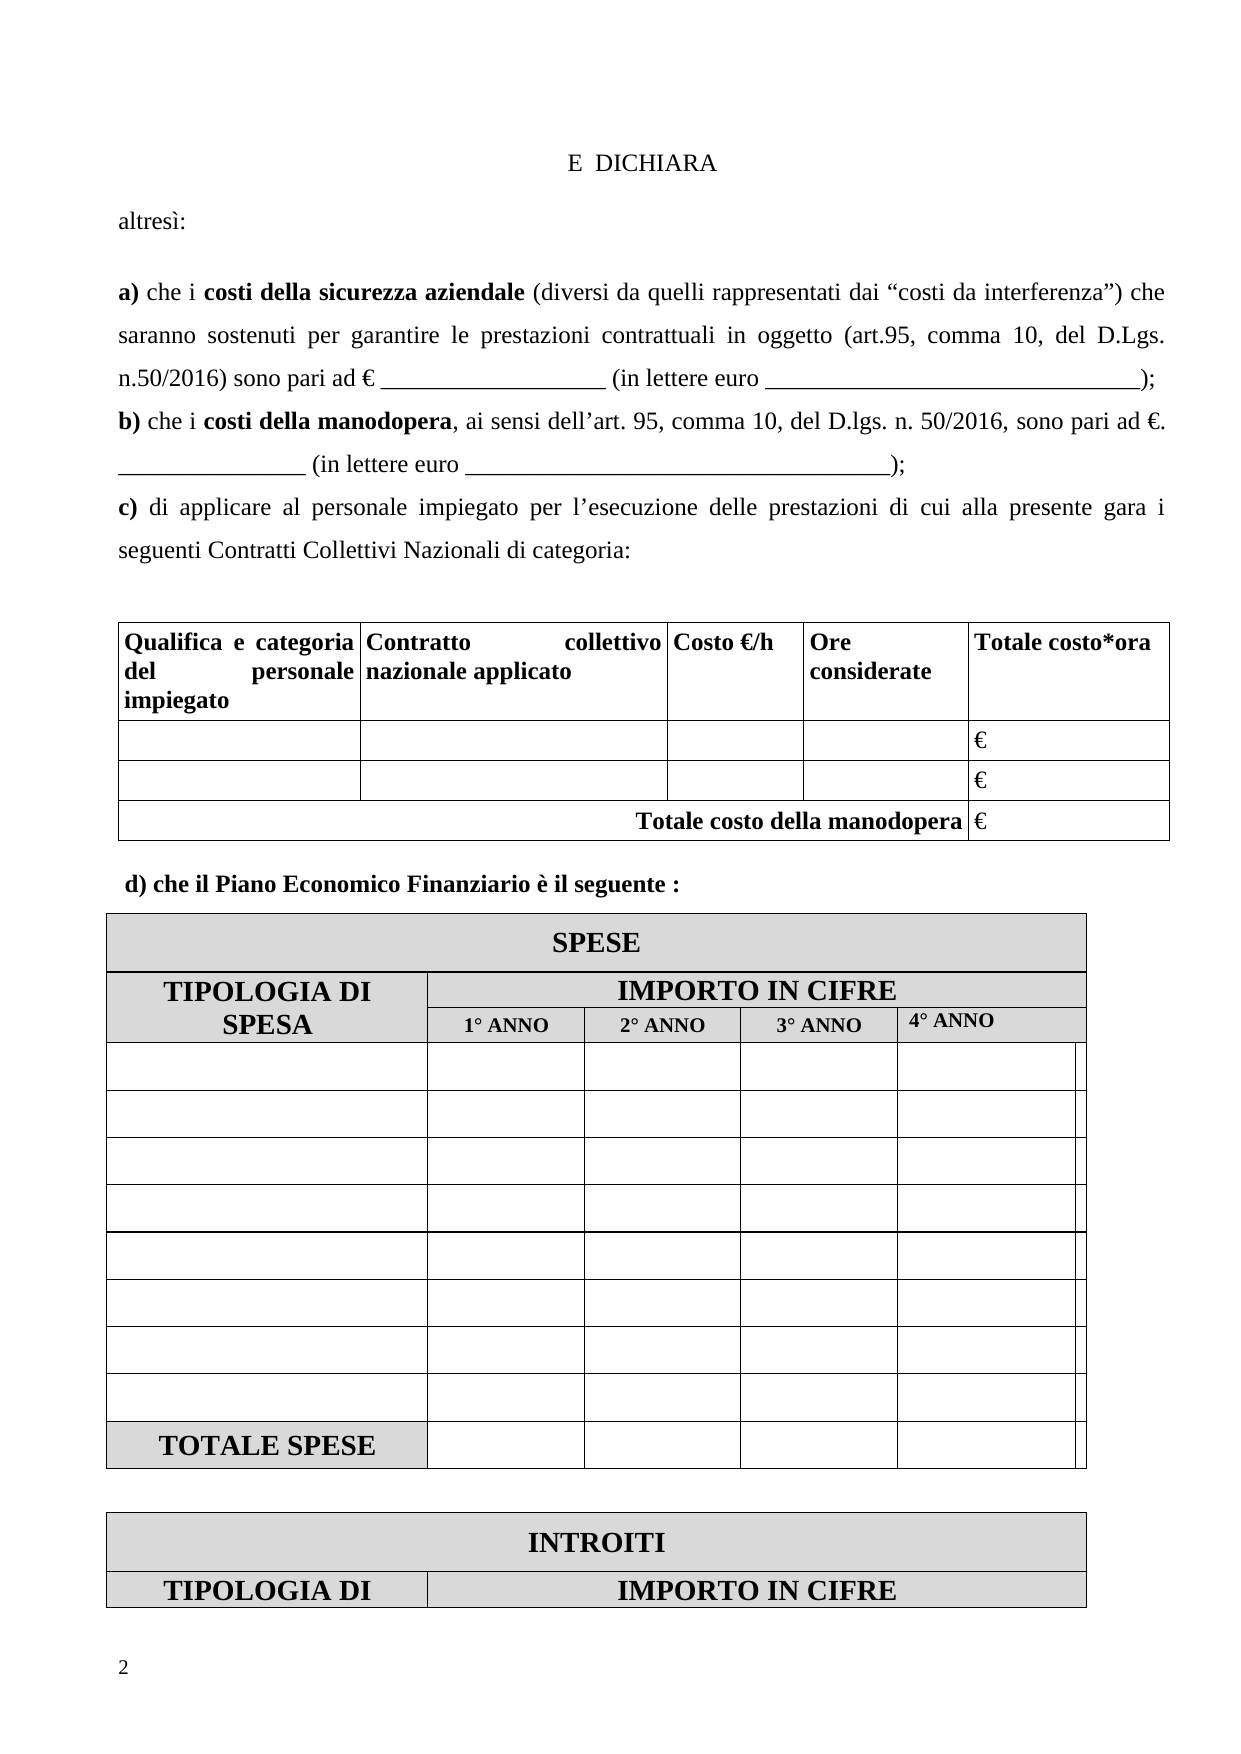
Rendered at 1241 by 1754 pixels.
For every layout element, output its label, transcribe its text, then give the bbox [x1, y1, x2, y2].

table_cell [741, 1043, 897, 1089]
table_cell [1076, 1327, 1086, 1373]
table_cell [741, 1185, 897, 1231]
table_cell [1076, 1043, 1086, 1089]
table_cell [1076, 1374, 1086, 1421]
table_cell [428, 1185, 584, 1231]
table_cell [107, 1374, 427, 1421]
table_header SPESE [107, 914, 1086, 971]
table_cell [1076, 1280, 1086, 1326]
table_cell [898, 1185, 1075, 1231]
table_cell [361, 721, 667, 760]
table_cell [428, 1138, 584, 1184]
table_cell [428, 1327, 584, 1373]
table_cell [741, 1091, 897, 1137]
table_cell [428, 1233, 584, 1279]
table_cell Totale costo della manodopera [119, 801, 968, 840]
table_cell IMPORTO IN CIFRE [428, 973, 1086, 1007]
table_cell [668, 761, 803, 800]
text altresì: [118, 206, 1166, 235]
table_cell [898, 1091, 1075, 1137]
table_cell € [969, 721, 1169, 760]
table_cell [804, 761, 968, 800]
table_cell [585, 1233, 740, 1279]
table_cell [898, 1374, 1075, 1421]
text d) che il Piano Economico Finanziario è il seguente : [118, 869, 1166, 898]
text a) che i costi della sicurezza aziendale (diversi da quelli rappresentati dai “costi da interferenza”) che saranno sostenuti per garantire le prestazioni contrattuali in oggetto (art.95, comma 10, del D.Lgs. n.50/2016) sono pari ad € __________________ (in lettere euro ______________________________); [118, 277, 1166, 392]
table_cell [898, 1233, 1075, 1279]
table_cell [585, 1280, 740, 1326]
table_cell [898, 1422, 1075, 1468]
table_cell [585, 1043, 740, 1089]
table_cell € [969, 801, 1169, 840]
table_cell [107, 1138, 427, 1184]
table_cell [428, 1374, 584, 1421]
table_header Qualifica e categoria del personale impiegato [119, 623, 360, 719]
table_cell [107, 1185, 427, 1231]
table_cell [361, 761, 667, 800]
table_cell 2° ANNO [585, 1008, 740, 1042]
table_cell [428, 1280, 584, 1326]
table_cell [107, 1280, 427, 1326]
table_header INTROITI [107, 1513, 1086, 1571]
text c) di applicare al personale impiegato per l’esecuzione delle prestazioni di cui alla presente gara i seguenti Contratti Collettivi Nazionali di categoria: [118, 492, 1166, 564]
table_cell € [969, 761, 1169, 800]
table_cell IMPORTO IN CIFRE [428, 1572, 1086, 1607]
table_cell 1° ANNO [428, 1008, 584, 1042]
table_cell [741, 1327, 897, 1373]
table_cell [107, 1043, 427, 1089]
text b) che i costi della manodopera, ai sensi dell’art. 95, comma 10, del D.lgs. n. 50/2016, sono pari ad €. _______________ (in lettere euro __________________________________); [118, 406, 1166, 478]
table_cell [1076, 1233, 1086, 1279]
table_cell [741, 1422, 897, 1468]
table_cell TIPOLOGIA DI SPESA [107, 973, 427, 1042]
table_cell [585, 1374, 740, 1421]
table_cell [107, 1091, 427, 1137]
table_cell [428, 1422, 584, 1468]
table_cell [585, 1185, 740, 1231]
table_cell [119, 761, 360, 800]
table_cell TOTALE SPESE [107, 1422, 427, 1468]
table_cell [1076, 1185, 1086, 1231]
text E DICHIARA [118, 148, 1166, 176]
table_cell [107, 1233, 427, 1279]
table_cell [741, 1233, 897, 1279]
table_cell TIPOLOGIA DI [107, 1572, 427, 1607]
table_cell [898, 1280, 1075, 1326]
table_cell [741, 1138, 897, 1184]
table_cell [428, 1043, 584, 1089]
table_cell [741, 1374, 897, 1421]
table_header Costo €/h [668, 623, 803, 719]
table_cell [1076, 1422, 1086, 1468]
table_cell [585, 1327, 740, 1373]
table_header Contratto collettivo nazionale applicato [361, 623, 667, 719]
table_cell 3° ANNO [741, 1008, 897, 1042]
table_cell [741, 1280, 897, 1326]
table_cell 4° ANNO [898, 1008, 1086, 1042]
table_cell [898, 1138, 1075, 1184]
table_cell [585, 1422, 740, 1468]
table_cell [668, 721, 803, 760]
table_cell [119, 721, 360, 760]
table_cell [585, 1138, 740, 1184]
table_cell [585, 1091, 740, 1137]
table_cell [1076, 1138, 1086, 1184]
table_cell [107, 1327, 427, 1373]
table_cell [804, 721, 968, 760]
table_header Totale costo*ora [969, 623, 1169, 719]
table_header Ore considerate [804, 623, 968, 719]
table_cell [1076, 1091, 1086, 1137]
table_cell [898, 1327, 1075, 1373]
table_cell [428, 1091, 584, 1137]
table_cell [898, 1043, 1075, 1089]
